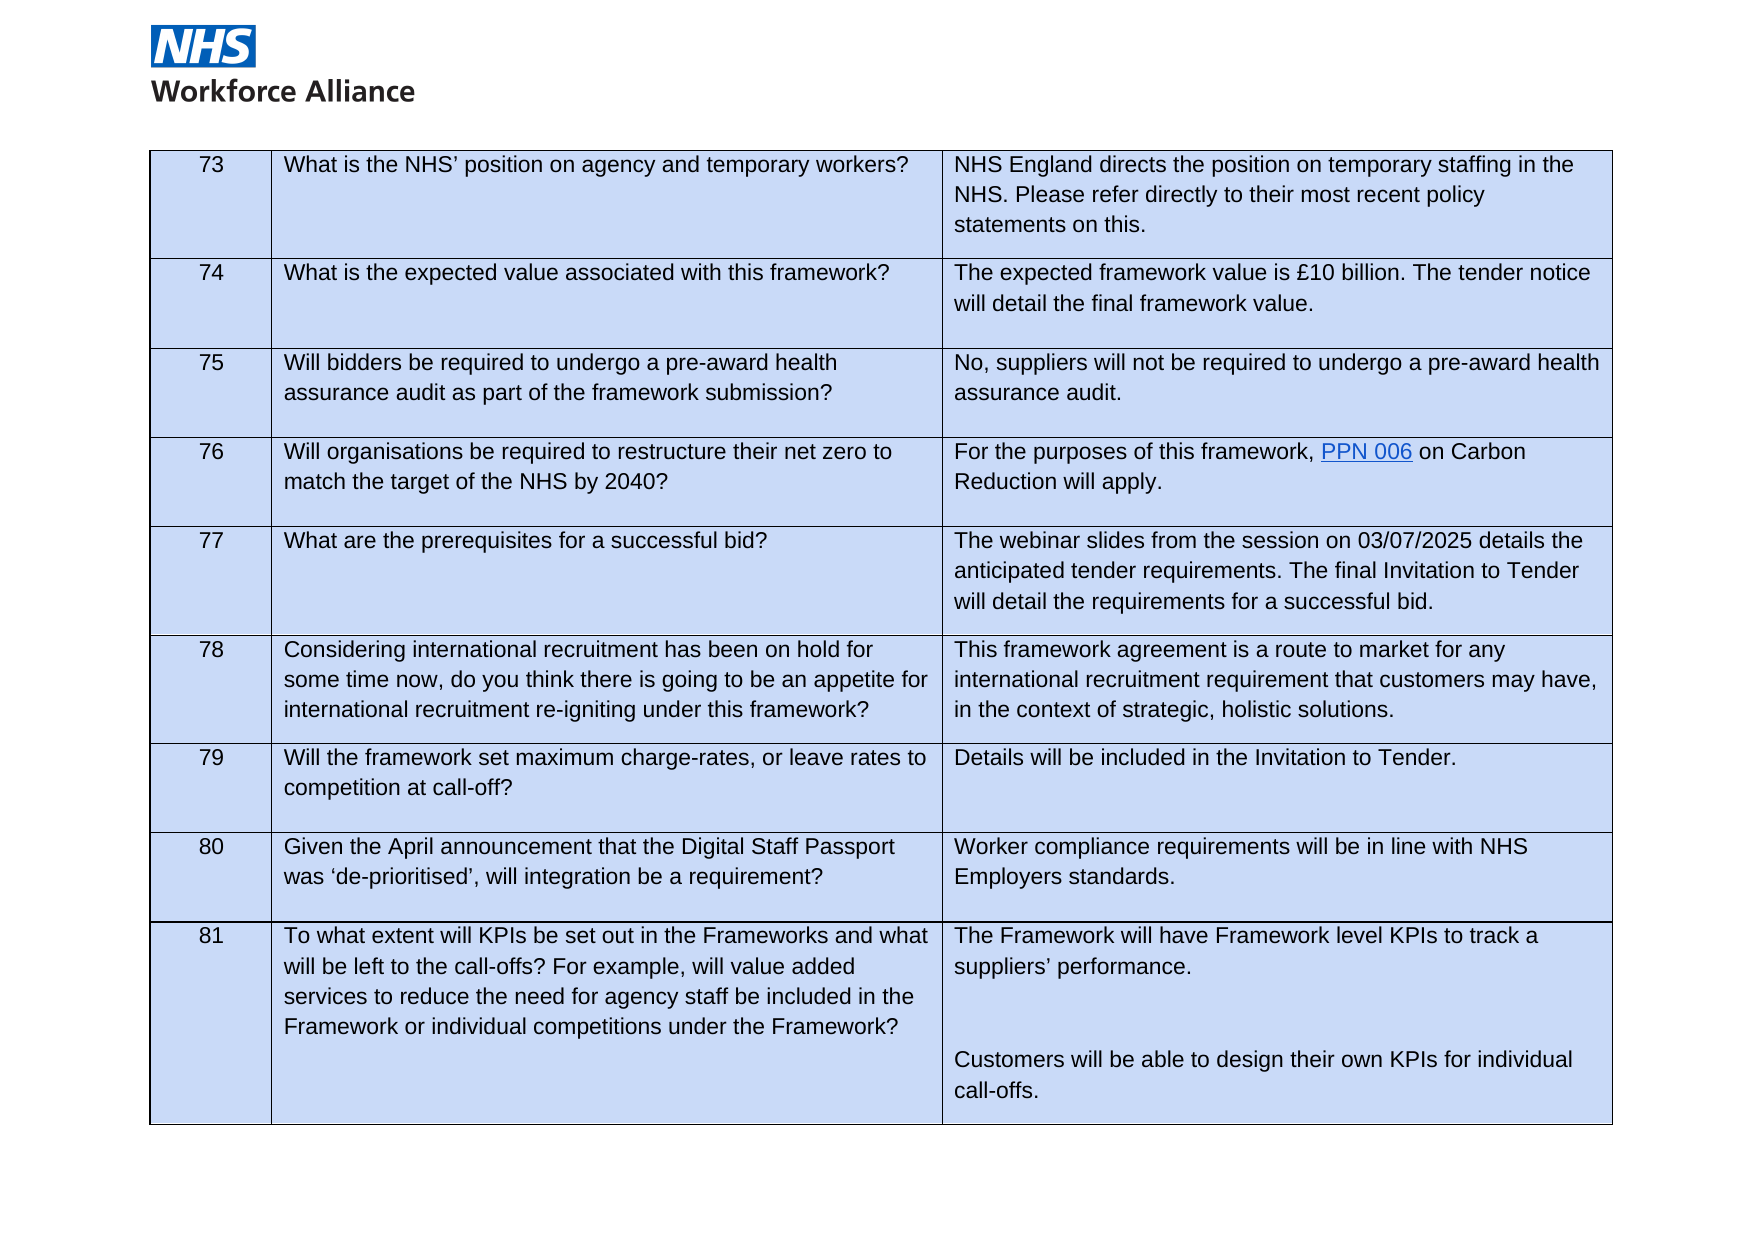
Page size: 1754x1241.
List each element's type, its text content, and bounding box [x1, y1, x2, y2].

table_cell Given the April announcement that the Digital Staff Passport was ‘de-prioritised’, will integration be a requirement? [272, 833, 942, 921]
table_cell What is the expected value associated with this framework? [272, 259, 942, 348]
table_cell Will organisations be required to restructure their net zero to match the target of the NHS by 2040? [272, 438, 942, 526]
table_cell 79 [151, 744, 271, 832]
table_cell To what extent will KPIs be set out in the Frameworks and what will be left to the call-offs? For example, will value added services to reduce the need for agency staff be included in the Framework or individual competitions under the Framework? [272, 923, 942, 1123]
table_cell Will the framework set maximum charge-rates, or leave rates to competition at call-off? [272, 744, 942, 832]
table_cell 80 [151, 833, 271, 921]
table_cell This framework agreement is a route to market for any international recruitment requirement that customers may have, in the context of strategic, holistic solutions. [943, 636, 1612, 743]
table_cell Worker compliance requirements will be in line with NHS Employers standards. [943, 833, 1612, 921]
table_cell The webinar slides from the session on 03/07/2025 details the anticipated tender requirements. The final Invitation to Tender will detail the requirements for a successful bid. [943, 527, 1612, 634]
table_cell NHS England directs the position on temporary staffing in the NHS. Please refer directly to their most recent policy statements on this. [943, 151, 1612, 258]
table_cell The Framework will have Framework level KPIs to track a suppliers’ performance. Customers will be able to design their own KPIs for individual call-offs. [943, 923, 1612, 1123]
table_cell 76 [151, 438, 271, 526]
table_cell Considering international recruitment has been on hold for some time now, do you think there is going to be an appetite for international recruitment re-igniting under this framework? [272, 636, 942, 743]
table_cell 81 [151, 923, 271, 1123]
table_cell 78 [151, 636, 271, 743]
table_cell The expected framework value is £10 billion. The tender notice will detail the final framework value. [943, 259, 1612, 348]
table_cell 74 [151, 259, 271, 348]
table_cell No, suppliers will not be required to undergo a pre-award health assurance audit. [943, 349, 1612, 437]
table_cell Details will be included in the Invitation to Tender. [943, 744, 1612, 832]
table_cell What are the prerequisites for a successful bid? [272, 527, 942, 634]
table_cell For the purposes of this framework, PPN 006 on Carbon Reduction will apply. [943, 438, 1612, 526]
table_cell 73 [151, 151, 271, 258]
table_cell What is the NHS’ position on agency and temporary workers? [272, 151, 942, 258]
table_cell Will bidders be required to undergo a pre-award health assurance audit as part of the framework submission? [272, 349, 942, 437]
table_cell 77 [151, 527, 271, 634]
table_cell 75 [151, 349, 271, 437]
